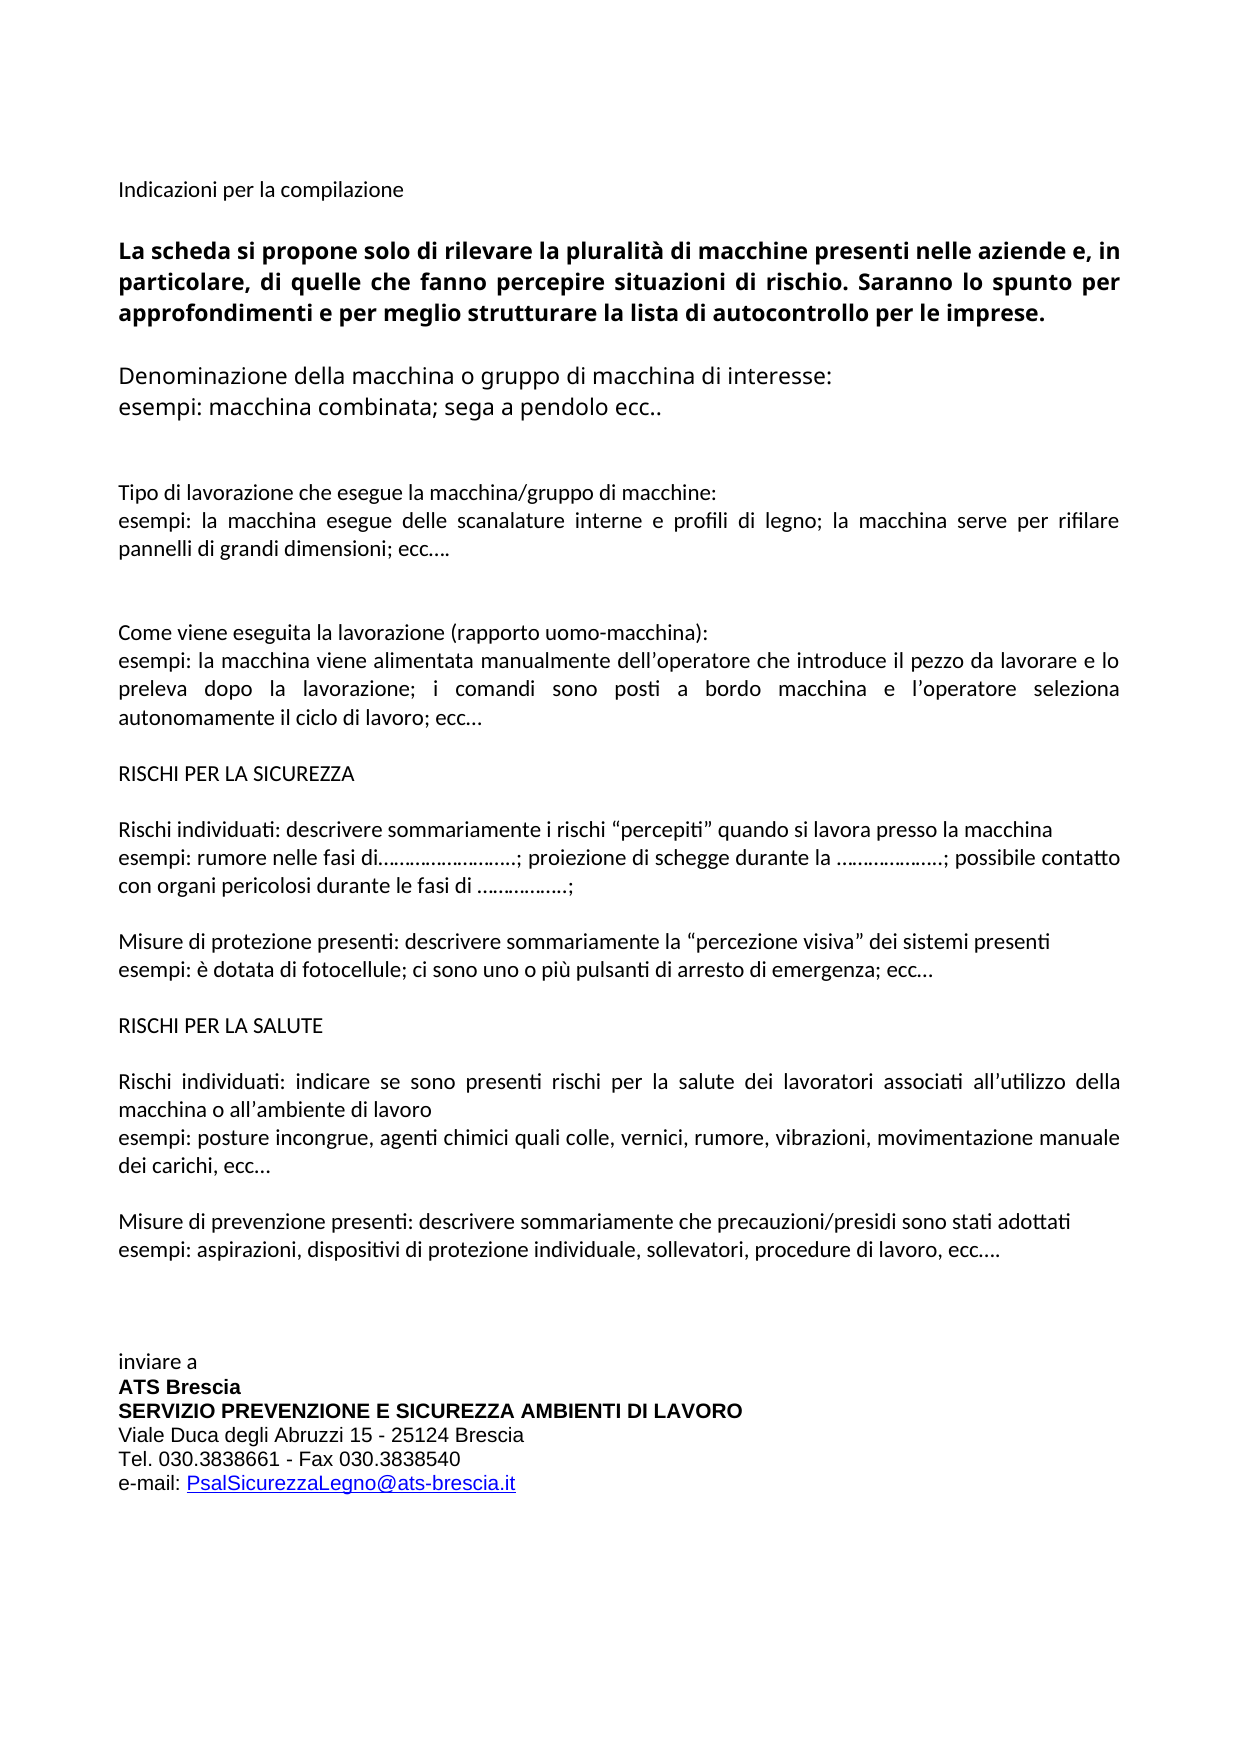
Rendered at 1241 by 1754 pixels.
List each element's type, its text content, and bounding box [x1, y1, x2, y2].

text Indicazioni per la compilazione [118, 176, 1122, 204]
text Tel. 030.3838661 - Fax 030.3838540 [118, 1447, 1130, 1471]
text Rischi individuati: indicare se sono presenti rischi per la salute dei lavoratori associati all’utilizzo della macchina o all’ambiente di lavoro [118, 1067, 1122, 1123]
text esempi: la macchina esegue delle scanalature interne e profili di legno; la macchina serve per rifilare pannelli di grandi dimensioni; ecc…. [118, 506, 1122, 562]
text esempi: rumore nelle fasi di……………………..; proiezione di schegge durante la ………………..; possibile contatto con organi pericolosi durante le fasi di ……………..; [118, 843, 1122, 899]
text Come viene eseguita la lavorazione (rapporto uomo-macchina): [118, 618, 1122, 647]
text RISCHI PER LA SICUREZZA [118, 759, 1122, 787]
text Misure di prevenzione presenti: descrivere sommariamente che precauzioni/presidi sono stati adottati [118, 1207, 1122, 1235]
text esempi: posture incongrue, agenti chimici quali colle, vernici, rumore, vibrazioni, movimentazione manuale dei carichi, ecc… [118, 1123, 1122, 1179]
text Misure di protezione presenti: descrivere sommariamente la “percezione visiva” dei sistemi presenti [118, 927, 1122, 955]
text Tipo di lavorazione che esegue la macchina/gruppo di macchine: [118, 478, 1122, 506]
text esempi: è dotata di fotocellule; ci sono uno o più pulsanti di arresto di emergenza; ecc… [118, 955, 1122, 983]
text La scheda si propone solo di rilevare la pluralità di macchine presenti nelle aziende e, in particolare, di quelle che fanno percepire situazioni di rischio. Saranno lo spunto per approfondimenti e per meglio strutturare la lista di autocontrollo per le imprese. [118, 235, 1122, 329]
text esempi: la macchina viene alimentata manualmente dell’operatore che introduce il pezzo da lavorare e lo preleva dopo la lavorazione; i comandi sono posti a bordo macchina e l’operatore seleziona autonomamente il ciclo di lavoro; ecc… [118, 647, 1122, 731]
text Rischi individuati: descrivere sommariamente i rischi “percepiti” quando si lavora presso la macchina [118, 815, 1122, 843]
text RISCHI PER LA SALUTE [118, 1011, 1122, 1039]
text SERVIZIO PREVENZIONE E SICUREZZA AMBIENTI DI LAVORO [118, 1399, 1130, 1423]
text Viale Duca degli Abruzzi 15 - 25124 Brescia [118, 1423, 1130, 1447]
text esempi: aspirazioni, dispositivi di protezione individuale, sollevatori, procedure di lavoro, ecc…. [118, 1235, 1122, 1263]
text e-mail: PsalSicurezzaLegno@ats-brescia.it [118, 1471, 1130, 1495]
text inviare a [118, 1347, 1122, 1375]
text Denominazione della macchina o gruppo di macchina di interesse: [118, 360, 1122, 391]
text esempi: macchina combinata; sega a pendolo ecc.. [118, 391, 1122, 422]
text ATS Brescia [118, 1375, 1130, 1399]
